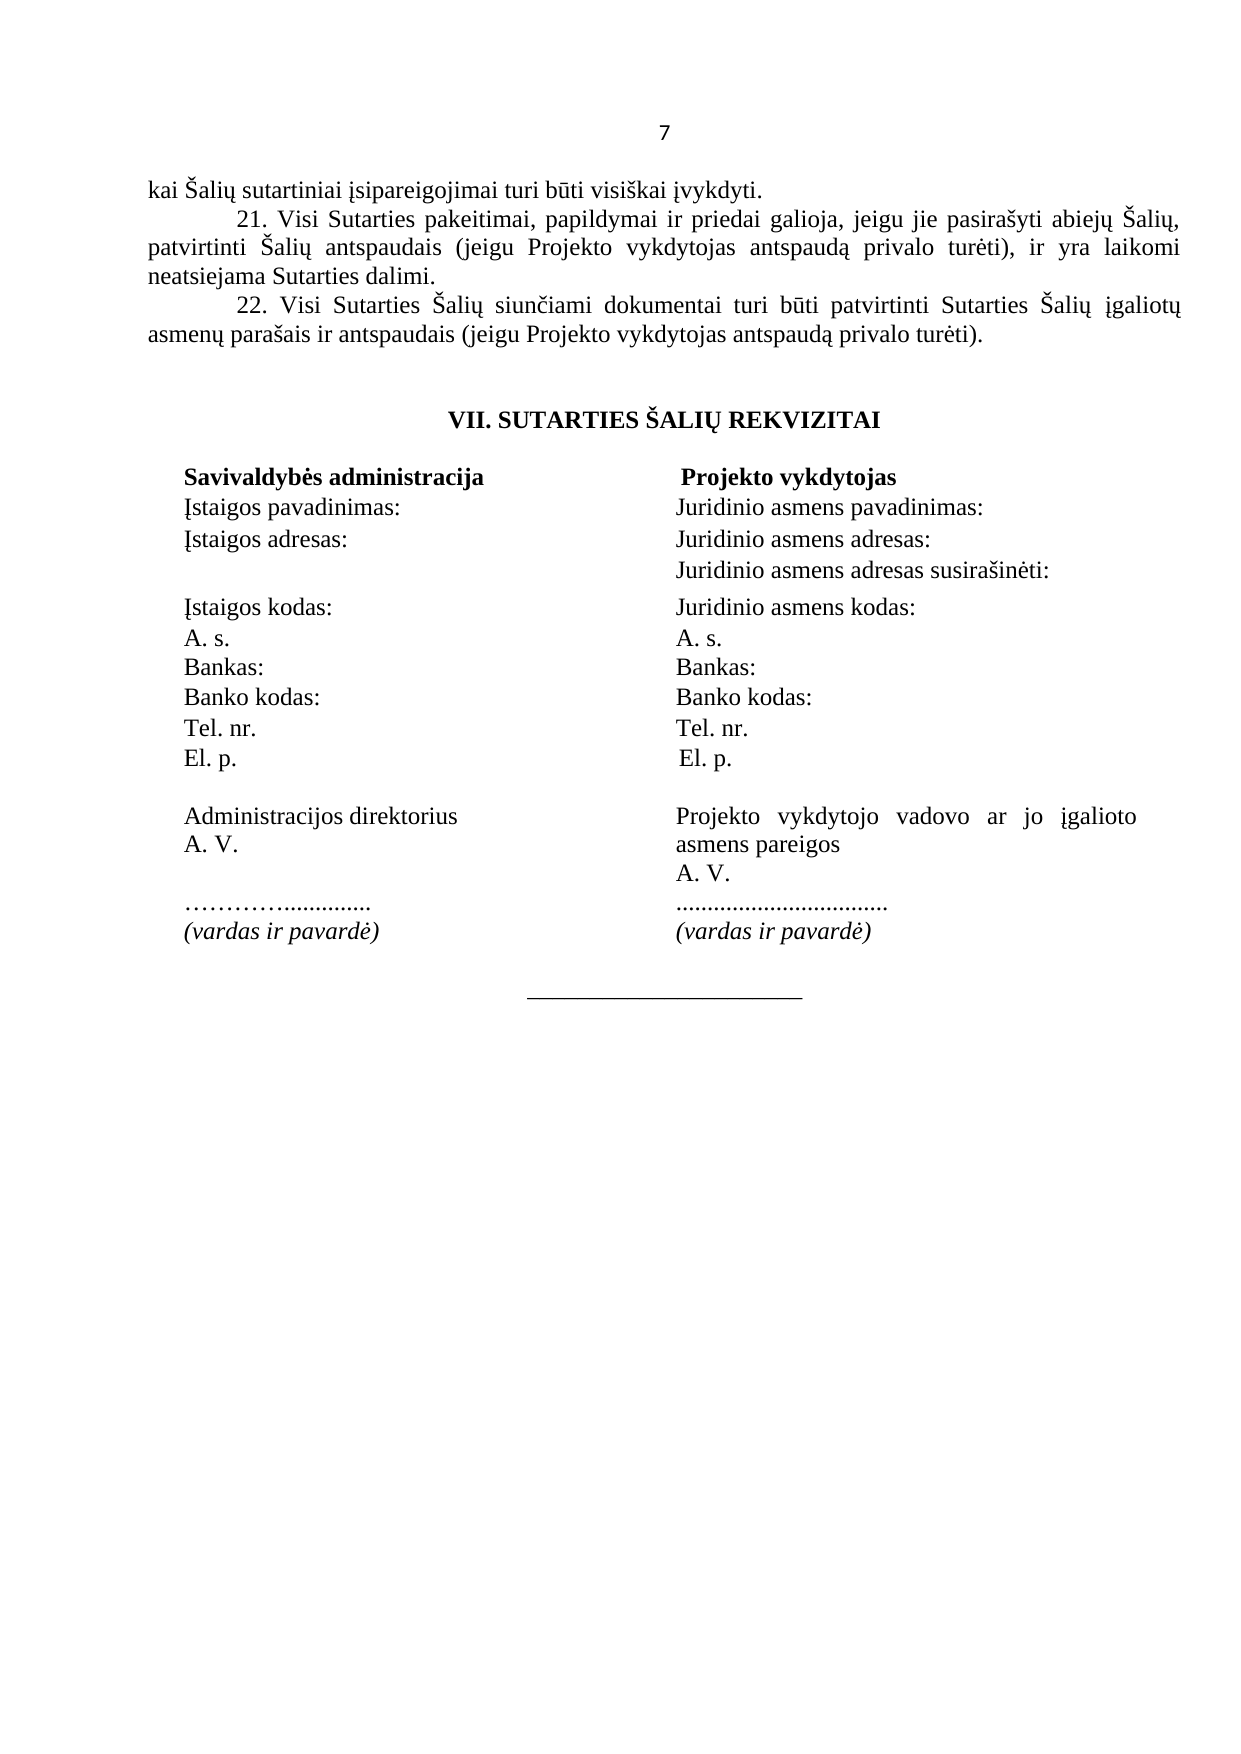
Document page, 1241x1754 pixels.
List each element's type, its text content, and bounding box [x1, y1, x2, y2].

table_cell [148, 652, 172, 682]
text 21. Visi Sutarties pakeitimai, papildymai ir priedai galioja, jeigu jie pasirašyti abiejų Šalių, patvirtinti Šalių antspaudais (jeigu Projekto vykdytojas antspaudą privalo turėti), ir yra laikomi neatsiejama Sutarties dalimi. [148, 204, 1181, 290]
table_cell Įstaigos adresas: [172, 524, 661, 555]
table_cell [148, 592, 172, 623]
table_cell [148, 713, 172, 743]
table_cell Banko kodas: [661, 682, 1148, 713]
table_cell Juridinio asmens kodas: [661, 592, 1148, 623]
table_cell Juridinio asmens adresas: [661, 524, 1148, 555]
table_cell El. p. Administracijos direktorius A. V. ………….............. (vardas ir pavardė) [172, 743, 661, 944]
text kai Šalių sutartiniai įsipareigojimai turi būti visiškai įvykdyti. [148, 175, 1181, 204]
table_cell Bankas: [172, 652, 661, 682]
table_cell [148, 743, 172, 944]
table_cell Juridinio asmens pavadinimas: [661, 493, 1148, 524]
table_cell [148, 555, 172, 592]
table_cell [148, 493, 172, 524]
table_cell [148, 682, 172, 713]
table_cell El. p. Projekto vykdytojo vadovo ar jo įgalioto asmens pareigos A. V. .................................. (vardas ir pavardė) [661, 743, 1148, 944]
table_header Projekto vykdytojas [661, 463, 1148, 492]
table_cell [148, 623, 172, 652]
table_cell Banko kodas: [172, 682, 661, 713]
table_cell Bankas: [661, 652, 1148, 682]
table_cell Įstaigos kodas: [172, 592, 661, 623]
text ______________________ [148, 973, 1181, 1002]
table_cell Tel. nr. [172, 713, 661, 743]
table_cell [148, 524, 172, 555]
table_cell A. s. [661, 623, 1148, 652]
table_header [148, 463, 172, 492]
table_cell Tel. nr. [661, 713, 1148, 743]
table_cell Įstaigos pavadinimas: [172, 493, 661, 524]
table_header Savivaldybės administracija [172, 463, 661, 492]
text 22. Visi Sutarties Šalių siunčiami dokumentai turi būti patvirtinti Sutarties Šalių įgaliotų asmenų parašais ir antspaudais (jeigu Projekto vykdytojas antspaudą privalo turėti). [148, 290, 1181, 347]
table_cell Juridinio asmens adresas susirašinėti: [661, 555, 1148, 592]
table_cell A. s. [172, 623, 661, 652]
text VII. SUTARTIES ŠALIŲ REKVIZITAI [148, 405, 1181, 434]
table_cell [172, 555, 661, 592]
